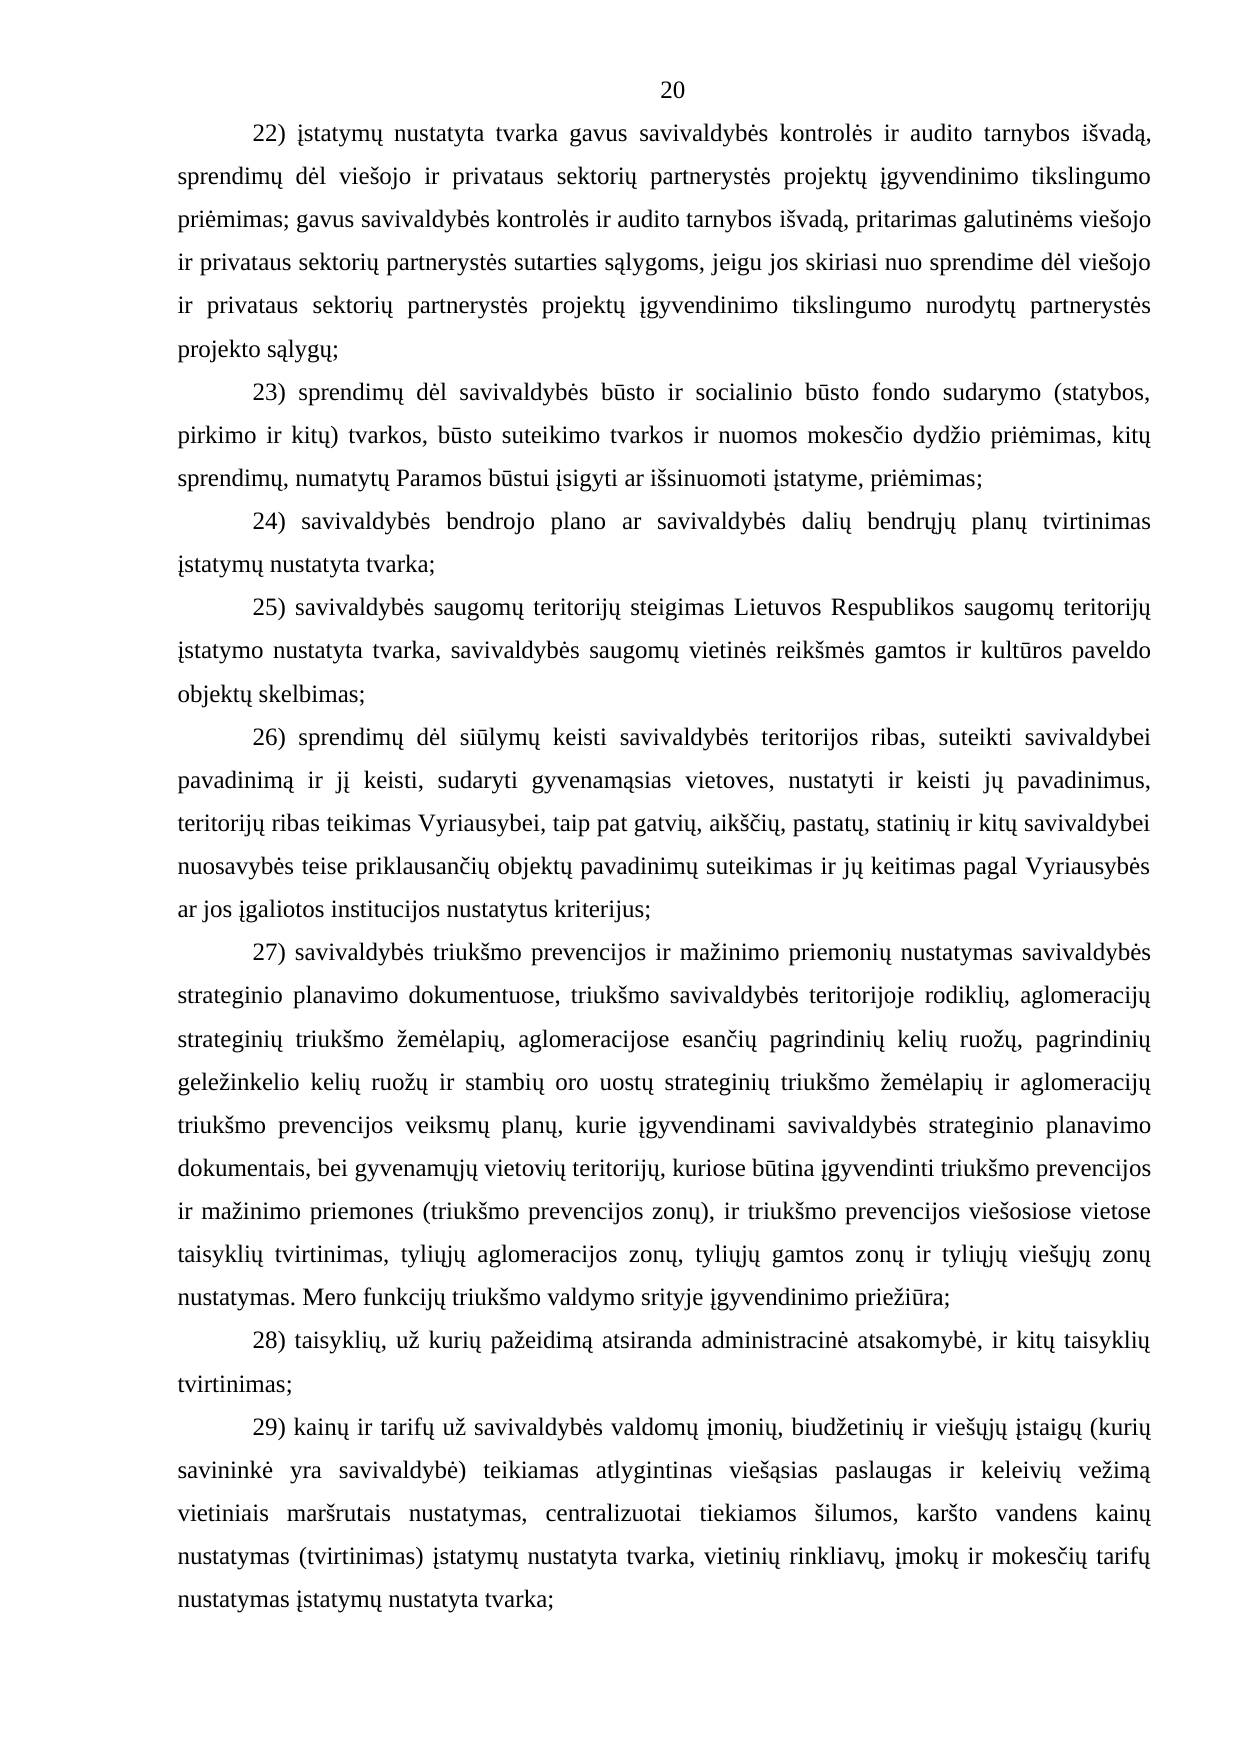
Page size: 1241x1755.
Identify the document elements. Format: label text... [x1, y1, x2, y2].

text 23) sprendimų dėl savivaldybės būsto ir socialinio būsto fondo sudarymo (statybos, pirkimo ir kitų) tvarkos, būsto suteikimo tvarkos ir nuomos mokesčio dydžio priėmimas, kitų sprendimų, numatytų Paramos būstui įsigyti ar išsinuomoti įstatyme, priėmimas; [177, 377, 1152, 492]
text 25) savivaldybės saugomų teritorijų steigimas Lietuvos Respublikos saugomų teritorijų įstatymo nustatyta tvarka, savivaldybės saugomų vietinės reikšmės gamtos ir kultūros paveldo objektų skelbimas; [177, 592, 1152, 707]
text 22) įstatymų nustatyta tvarka gavus savivaldybės kontrolės ir audito tarnybos išvadą, sprendimų dėl viešojo ir privataus sektorių partnerystės projektų įgyvendinimo tikslingumo priėmimas; gavus savivaldybės kontrolės ir audito tarnybos išvadą, pritarimas galutinėms viešojo ir privataus sektorių partnerystės sutarties sąlygoms, jeigu jos skiriasi nuo sprendime dėl viešojo ir privataus sektorių partnerystės projektų įgyvendinimo tikslingumo nurodytų partnerystės projekto sąlygų; [177, 118, 1152, 362]
text 26) sprendimų dėl siūlymų keisti savivaldybės teritorijos ribas, suteikti savivaldybei pavadinimą ir jį keisti, sudaryti gyvenamąsias vietoves, nustatyti ir keisti jų pavadinimus, teritorijų ribas teikimas Vyriausybei, taip pat gatvių, aikščių, pastatų, statinių ir kitų savivaldybei nuosavybės teise priklausančių objektų pavadinimų suteikimas ir jų keitimas pagal Vyriausybės ar jos įgaliotos institucijos nustatytus kriterijus; [177, 722, 1152, 923]
text 28) taisyklių, už kurių pažeidimą atsiranda administracinė atsakomybė, ir kitų taisyklių tvirtinimas; [177, 1326, 1152, 1397]
text 27) savivaldybės triukšmo prevencijos ir mažinimo priemonių nustatymas savivaldybės strateginio planavimo dokumentuose, triukšmo savivaldybės teritorijoje rodiklių, aglomeracijų strateginių triukšmo žemėlapių, aglomeracijose esančių pagrindinių kelių ruožų, pagrindinių geležinkelio kelių ruožų ir stambių oro uostų strateginių triukšmo žemėlapių ir aglomeracijų triukšmo prevencijos veiksmų planų, kurie įgyvendinami savivaldybės strateginio planavimo dokumentais, bei gyvenamųjų vietovių teritorijų, kuriose būtina įgyvendinti triukšmo prevencijos ir mažinimo priemones (triukšmo prevencijos zonų), ir triukšmo prevencijos viešosiose vietose taisyklių tvirtinimas, tyliųjų aglomeracijos zonų, tyliųjų gamtos zonų ir tyliųjų viešųjų zonų nustatymas. Mero funkcijų triukšmo valdymo srityje įgyvendinimo priežiūra; [177, 937, 1152, 1311]
text 29) kainų ir tarifų už savivaldybės valdomų įmonių, biudžetinių ir viešųjų įstaigų (kurių savininkė yra savivaldybė) teikiamas atlygintinas viešąsias paslaugas ir keleivių vežimą vietiniais maršrutais nustatymas, centralizuotai tiekiamos šilumos, karšto vandens kainų nustatymas (tvirtinimas) įstatymų nustatyta tvarka, vietinių rinkliavų, įmokų ir mokesčių tarifų nustatymas įstatymų nustatyta tvarka; [177, 1412, 1152, 1613]
text 24) savivaldybės bendrojo plano ar savivaldybės dalių bendrųjų planų tvirtinimas įstatymų nustatyta tvarka; [177, 506, 1152, 578]
